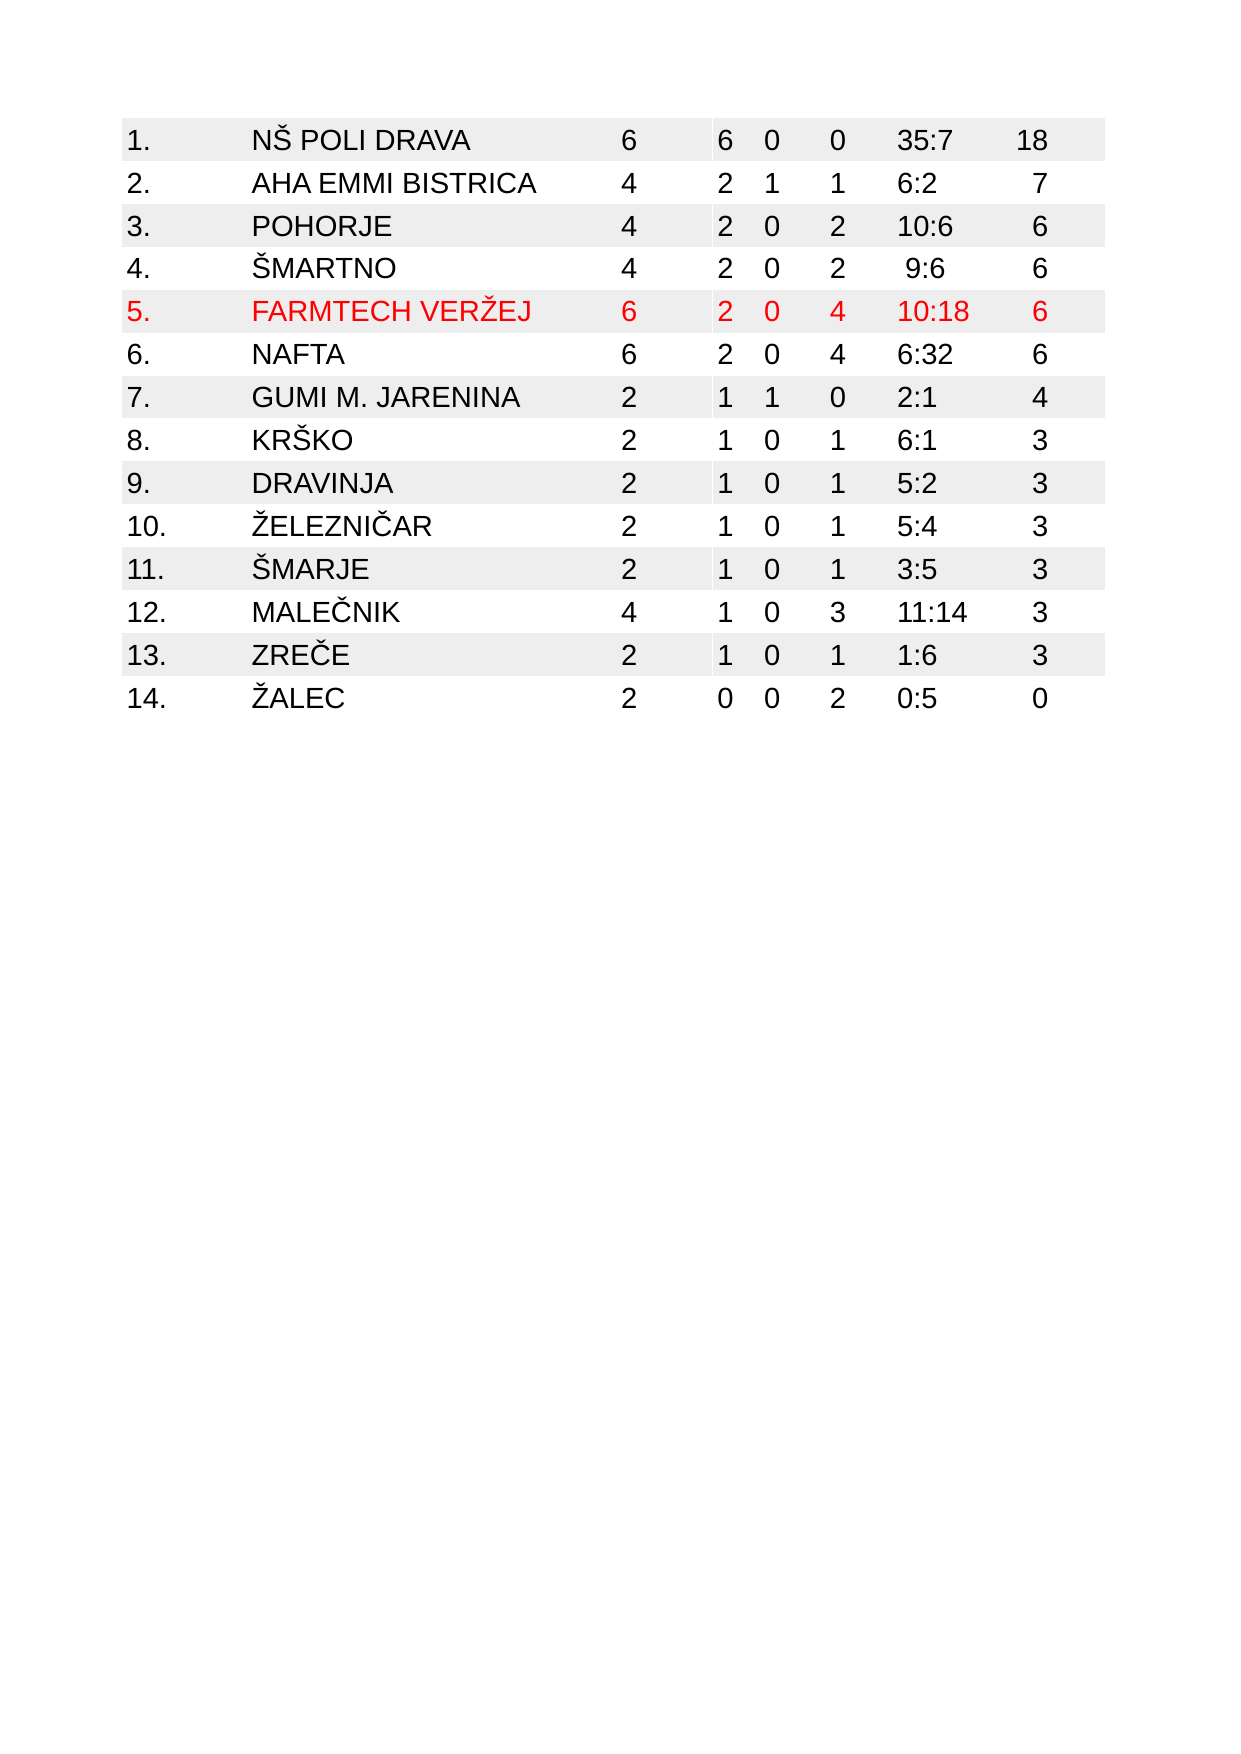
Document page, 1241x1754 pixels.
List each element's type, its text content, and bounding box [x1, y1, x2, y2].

table_cell 10:6 [892, 204, 1003, 247]
table_cell 1:6 [892, 633, 1003, 676]
table_cell 8. [122, 419, 247, 461]
table_cell KRŠKO [247, 419, 600, 461]
table_cell 0 [759, 461, 825, 504]
table_cell 3 [1003, 633, 1105, 676]
table_cell 6 [1003, 247, 1105, 290]
table_cell 0 [825, 118, 892, 161]
table_cell 0 [759, 290, 825, 333]
table_cell 2. [122, 161, 247, 204]
table_cell 35:7 [892, 118, 1003, 161]
table_cell 4 [600, 590, 712, 633]
table_cell 0 [759, 247, 825, 290]
table_cell 3 [1003, 547, 1105, 590]
table_cell 2 [600, 504, 712, 547]
table_cell 0 [759, 118, 825, 161]
table_cell 3 [1003, 590, 1105, 633]
table_cell 1 [759, 161, 825, 204]
table_cell 7. [122, 376, 247, 418]
table_cell 0:5 [892, 676, 1003, 719]
table_cell 6 [1003, 333, 1105, 376]
table_cell 11:14 [892, 590, 1003, 633]
table_cell 6 [1003, 204, 1105, 247]
table_cell 1 [825, 419, 892, 461]
table_cell 3:5 [892, 547, 1003, 590]
table_cell 1 [713, 633, 759, 676]
table_cell 6 [1003, 290, 1105, 333]
table_cell 0 [759, 590, 825, 633]
table_cell 2 [713, 204, 759, 247]
table_cell 6 [600, 333, 712, 376]
table_cell 12. [122, 590, 247, 633]
table_cell AHA EMMI BISTRICA [247, 161, 600, 204]
table_cell 2 [600, 419, 712, 461]
table_cell 2 [713, 161, 759, 204]
table_cell 6:32 [892, 333, 1003, 376]
table_cell 10. [122, 504, 247, 547]
table_cell 5:2 [892, 461, 1003, 504]
table_cell 1 [759, 376, 825, 418]
table_cell 1 [825, 161, 892, 204]
table_cell 1 [713, 376, 759, 418]
table_cell 2 [600, 376, 712, 418]
table_cell 3. [122, 204, 247, 247]
table_cell 2:1 [892, 376, 1003, 418]
table_cell 0 [759, 676, 825, 719]
table_cell NAFTA [247, 333, 600, 376]
table_cell 4 [825, 290, 892, 333]
table_cell 2 [600, 461, 712, 504]
table_cell MALEČNIK [247, 590, 600, 633]
table_cell POHORJE [247, 204, 600, 247]
table_cell 2 [713, 290, 759, 333]
table_cell 4 [825, 333, 892, 376]
table_cell ZREČE [247, 633, 600, 676]
table_cell 9:6 [892, 247, 1003, 290]
table_cell 2 [600, 676, 712, 719]
table_cell 13. [122, 633, 247, 676]
table_cell 5:4 [892, 504, 1003, 547]
table_cell 2 [600, 547, 712, 590]
table_cell ŠMARJE [247, 547, 600, 590]
table_cell ŽELEZNIČAR [247, 504, 600, 547]
table_cell 1 [825, 504, 892, 547]
table_cell 1 [713, 504, 759, 547]
table_cell 11. [122, 547, 247, 590]
table_cell ŠMARTNO [247, 247, 600, 290]
table_cell 3 [1003, 504, 1105, 547]
table_cell 6:2 [892, 161, 1003, 204]
table_cell 1 [713, 461, 759, 504]
table_cell 1 [825, 461, 892, 504]
table_cell 3 [1003, 461, 1105, 504]
table_cell 10:18 [892, 290, 1003, 333]
table_cell 7 [1003, 161, 1105, 204]
table_cell 2 [600, 633, 712, 676]
table_cell DRAVINJA [247, 461, 600, 504]
table_cell 14. [122, 676, 247, 719]
table_cell 0 [1003, 676, 1105, 719]
table_cell 0 [825, 376, 892, 418]
table_cell 0 [759, 633, 825, 676]
table_cell 4. [122, 247, 247, 290]
table_cell FARMTECH VERŽEJ [247, 290, 600, 333]
table_cell 1 [713, 547, 759, 590]
table_cell 4 [1003, 376, 1105, 418]
table_cell 2 [825, 204, 892, 247]
table_cell 0 [713, 676, 759, 719]
table_cell 2 [825, 247, 892, 290]
table_cell 6 [600, 118, 712, 161]
table_cell NŠ POLI DRAVA [247, 118, 600, 161]
table_cell 2 [713, 333, 759, 376]
table_cell 6:1 [892, 419, 1003, 461]
table_cell 3 [1003, 419, 1105, 461]
table_cell 6 [713, 118, 759, 161]
table_cell 1. [122, 118, 247, 161]
table_cell 2 [825, 676, 892, 719]
table_cell 6 [600, 290, 712, 333]
table_cell 3 [825, 590, 892, 633]
table_cell ŽALEC [247, 676, 600, 719]
table_cell 0 [759, 419, 825, 461]
table_cell 4 [600, 247, 712, 290]
table_cell 0 [759, 547, 825, 590]
table_cell 1 [713, 590, 759, 633]
table_cell 0 [759, 504, 825, 547]
table_cell 1 [825, 633, 892, 676]
table_cell 1 [825, 547, 892, 590]
table_cell 9. [122, 461, 247, 504]
table_cell 5. [122, 290, 247, 333]
table_cell GUMI M. JARENINA [247, 376, 600, 418]
table_cell 1 [713, 419, 759, 461]
table_cell 0 [759, 204, 825, 247]
table_cell 6. [122, 333, 247, 376]
table_cell 0 [759, 333, 825, 376]
table_cell 4 [600, 161, 712, 204]
table_cell 2 [713, 247, 759, 290]
table_cell 4 [600, 204, 712, 247]
table_cell 18 [1003, 118, 1105, 161]
